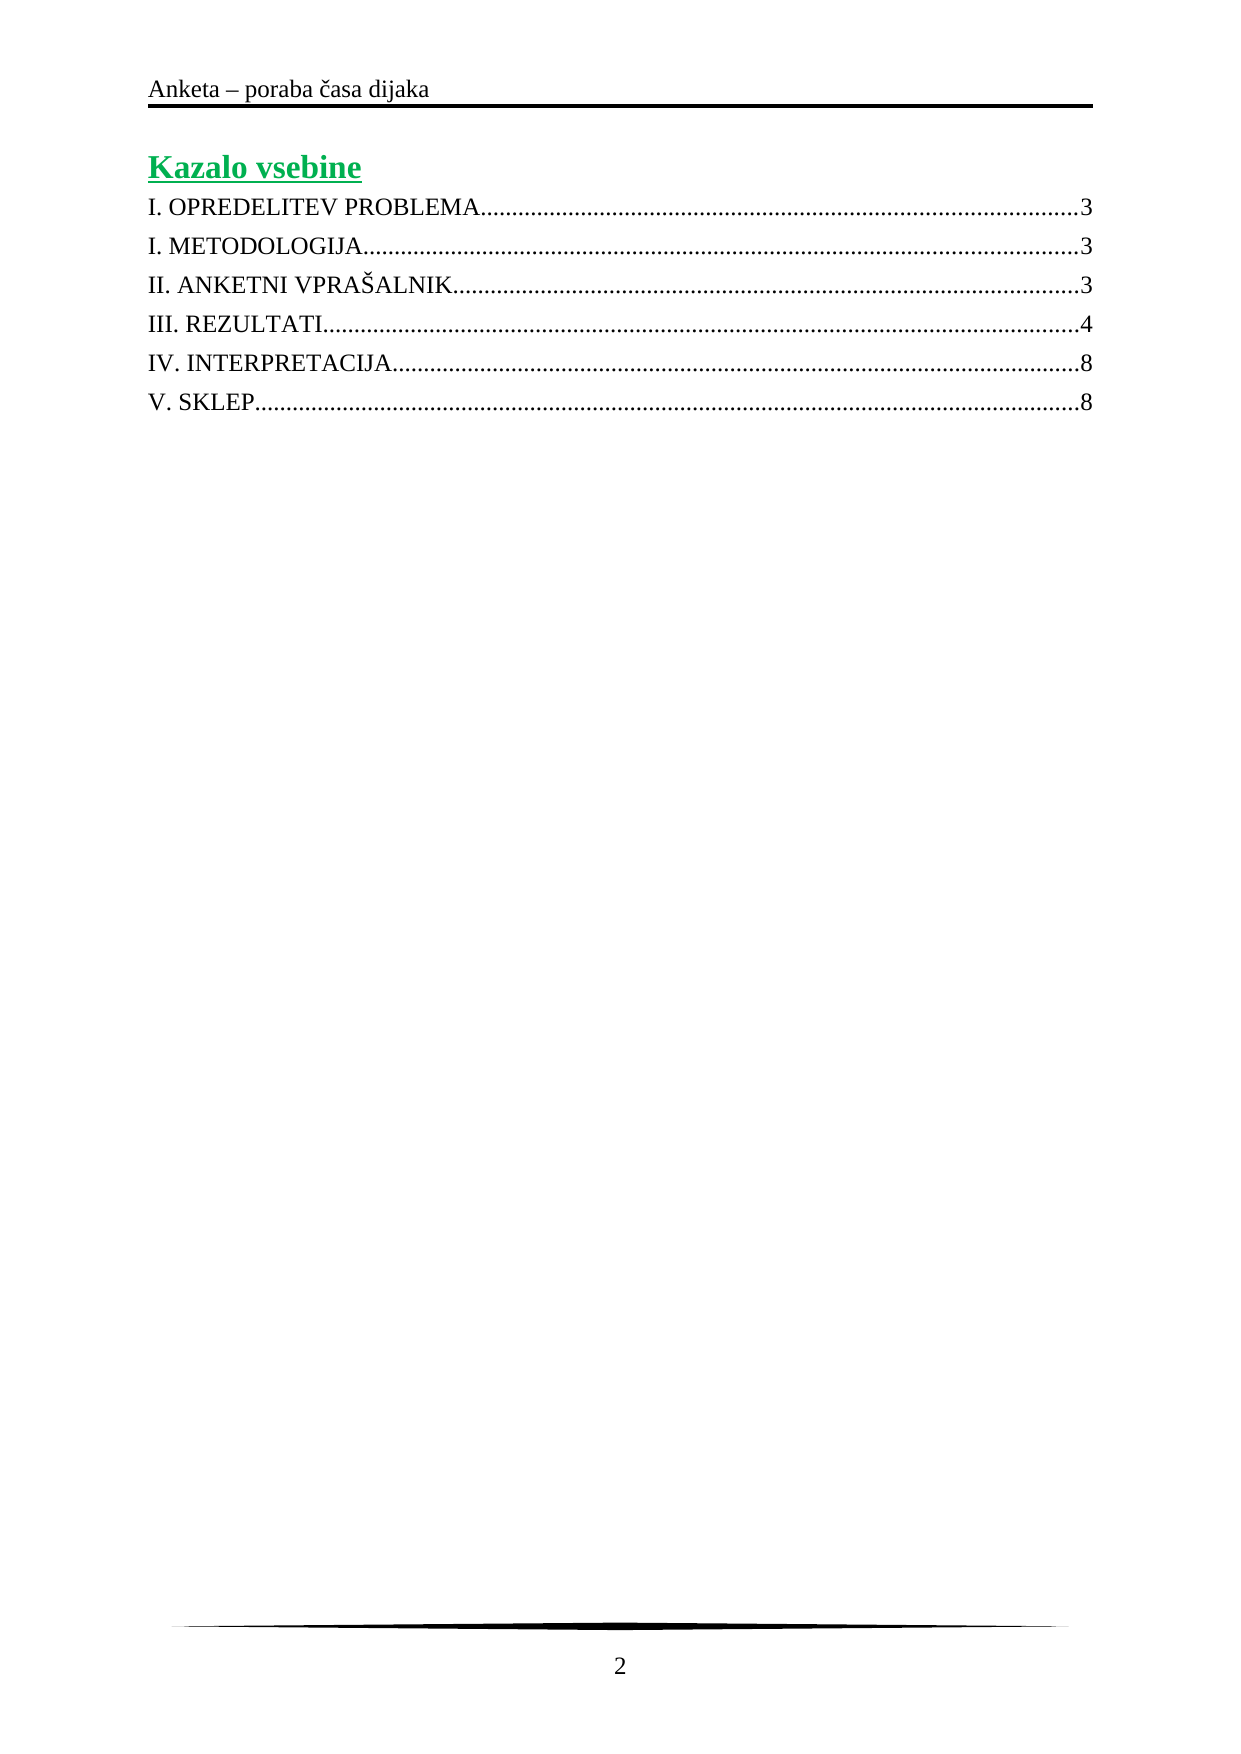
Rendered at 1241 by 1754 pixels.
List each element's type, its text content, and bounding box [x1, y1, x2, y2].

text V. SKLEP 8 [148, 387, 1093, 416]
text II. ANKETNI VPRAŠALNIK 3 [148, 270, 1093, 299]
text III. REZULTATI 4 [148, 309, 1093, 338]
subtitle Kazalo vsebine [148, 148, 1093, 186]
text I. METODOLOGIJA 3 [148, 231, 1093, 259]
text I. OPREDELITEV PROBLEMA 3 [148, 192, 1093, 220]
text IV. INTERPRETACIJA 8 [148, 348, 1093, 377]
